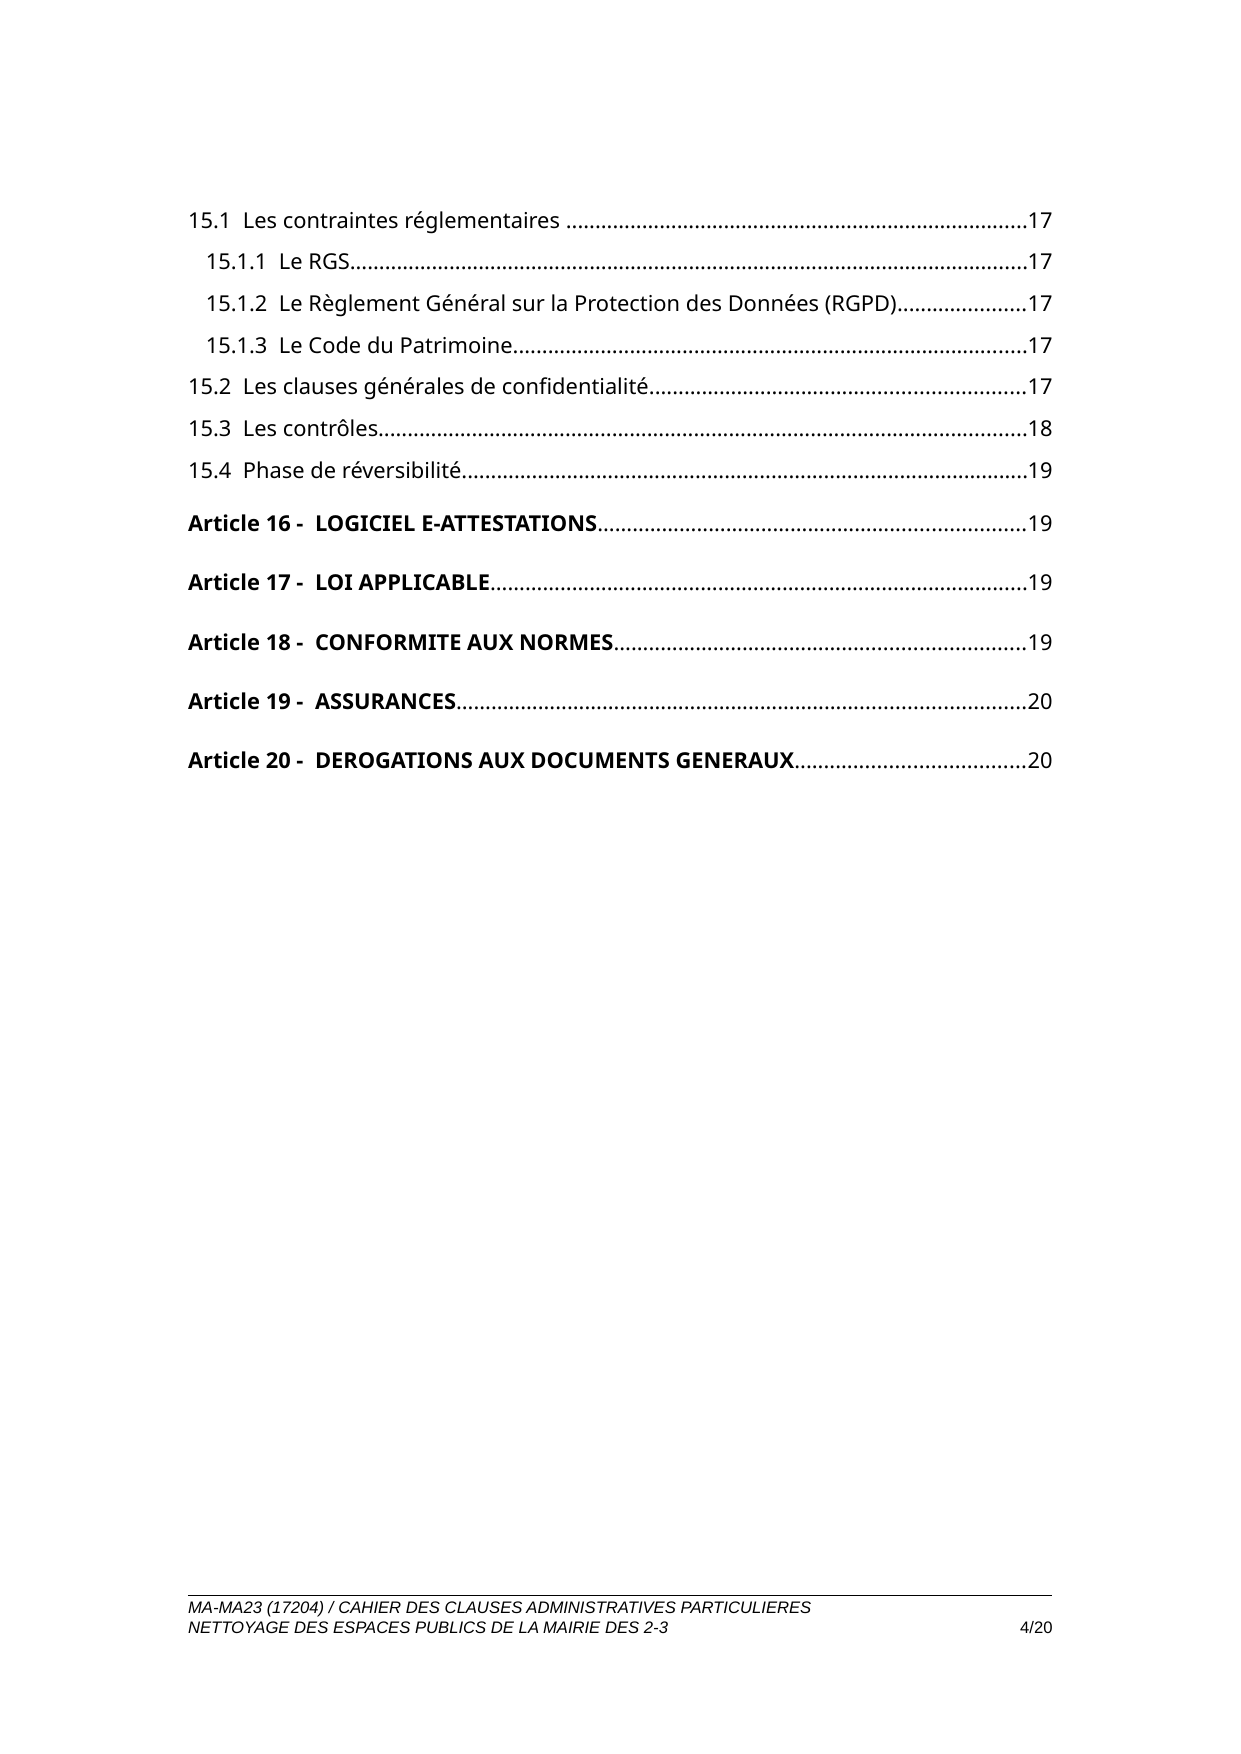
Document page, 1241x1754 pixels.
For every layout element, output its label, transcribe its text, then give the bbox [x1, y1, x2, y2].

text 15.1.2 Le Règlement Général sur la Protection des Données (RGPD) 17 [206, 288, 1052, 318]
text 15.2 Les clauses générales de confidentialité 17 [188, 371, 1052, 401]
text Article 17 - LOI APPLICABLE 19 [188, 567, 1052, 597]
text 15.1 Les contraintes réglementaires 17 [188, 204, 1052, 234]
text 15.1.3 Le Code du Patrimoine 17 [206, 329, 1052, 359]
text 15.4 Phase de réversibilité 19 [188, 454, 1052, 484]
text Article 20 - DEROGATIONS AUX DOCUMENTS GENERAUX 20 [188, 745, 1052, 775]
text 15.1.1 Le RGS 17 [206, 246, 1052, 276]
text Article 19 - ASSURANCES 20 [188, 686, 1052, 716]
text 15.3 Les contrôles 18 [188, 413, 1052, 443]
text Article 16 - LOGICIEL E-ATTESTATIONS 19 [188, 508, 1052, 538]
text Article 18 - CONFORMITE AUX NORMES 19 [188, 627, 1052, 656]
